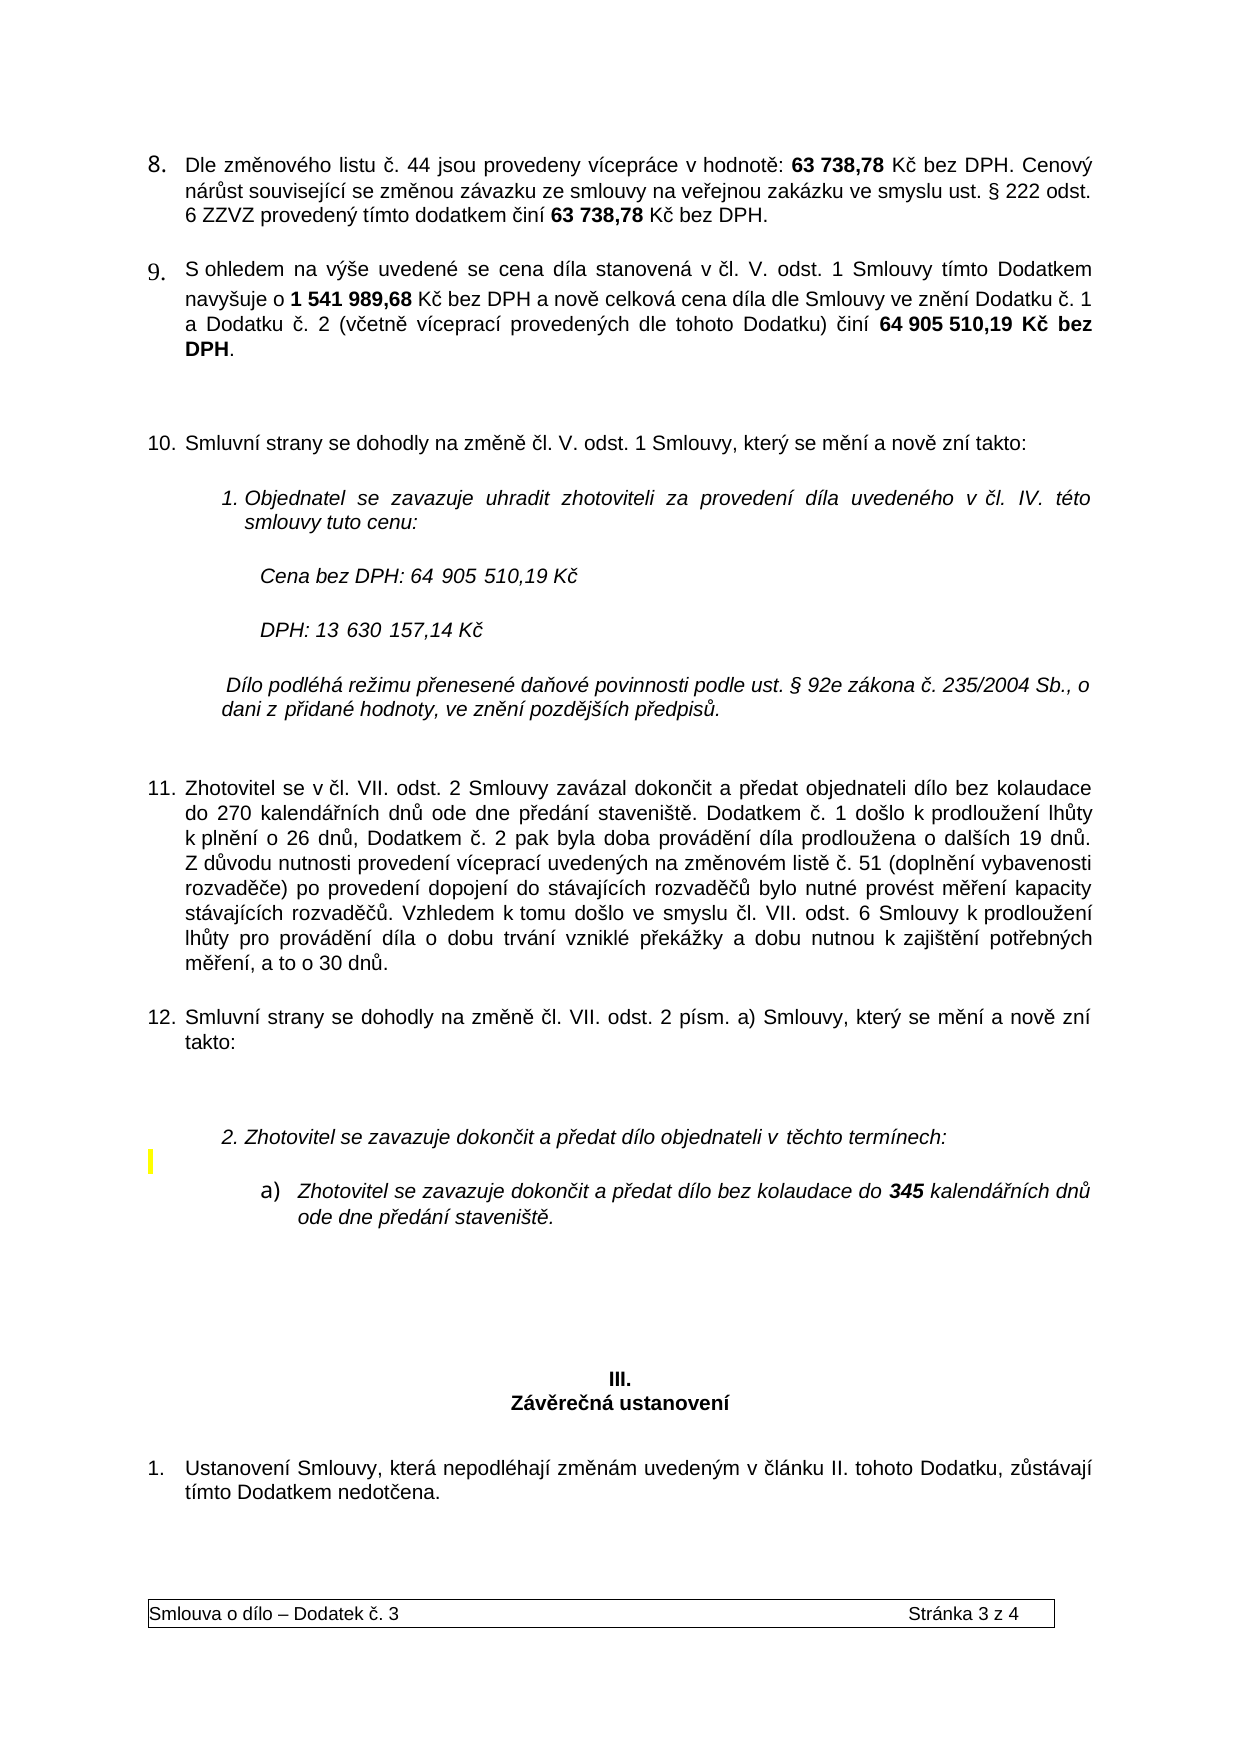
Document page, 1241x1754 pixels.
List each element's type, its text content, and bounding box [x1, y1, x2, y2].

text DPH: 13 630 157,14 Kč [260, 617, 1093, 642]
list Smluvní strany se dohodly na změně čl. VII. odst. 2 písm. a) Smlouvy, který se mění a nově zní takto: [147, 1004, 1093, 1053]
text Dílo podléhá režimu přenesené daňové povinnosti podle ust. § 92e zákona č. 235/2004 Sb., o dani z přidané hodnoty, ve znění pozdějších předpisů. [221, 671, 1093, 721]
list Dle změnového listu č. 44 jsou provedeny vícepráce v hodnotě: 63 738,78 Kč bez DPH. Cenový nárůst související se změnou závazku ze smlouvy na veřejnou zakázku ve smyslu ust. § 222 odst. 6 ZZVZ provedený tímto dodatkem činí 63 738,78 Kč bez DPH. [147, 148, 1093, 227]
text Cena bez DPH: 64 905 510,19 Kč [260, 563, 1093, 588]
list Zhotovitel se v čl. VII. odst. 2 Smlouvy zavázal dokončit a předat objednateli dílo bez kolaudace do 270 kalendářních dnů ode dne předání staveniště. Dodatkem č. 1 došlo k prodloužení lhůty k plnění o 26 dnů, Dodatkem č. 2 pak byla doba provádění díla prodloužena o dalších 19 dnů. Z důvodu nutnosti provedení víceprací uvedených na změnovém listě č. 51 (doplnění vybavenosti rozvaděče) po provedení dopojení do stávajících rozvaděčů bylo nutné provést měření kapacity stávajících rozvaděčů. Vzhledem k tomu došlo ve smyslu čl. VII. odst. 6 Smlouvy k prodloužení lhůty pro provádění díla o dobu trvání vzniklé překážky a dobu nutnou k zajištění potřebných měření, a to o 30 dnů. [147, 775, 1093, 974]
subtitle III. [148, 1365, 1093, 1390]
list Objednatel se zavazuje uhradit zhotoviteli za provedení díla uvedeného v čl. IV. této smlouvy tuto cenu: [221, 484, 1093, 534]
list Zhotovitel se zavazuje dokončit a předat dílo bez kolaudace do 345 kalendářních dnů ode dne předání staveniště. [260, 1174, 1093, 1229]
subtitle Závěrečná ustanovení [147, 1390, 1093, 1415]
list Smluvní strany se dohodly na změně čl. V. odst. 1 Smlouvy, který se mění a nově zní takto: [147, 430, 1093, 455]
list Ustanovení Smlouvy, která nepodléhají změnám uvedeným v článku II. tohoto Dodatku, zůstávají tímto Dodatkem nedotčena. [147, 1456, 1093, 1504]
text 2. Zhotovitel se zavazuje dokončit a předat dílo objednateli v těchto termínech: [148, 1124, 1093, 1149]
list S ohledem na výše uvedené se cena díla stanovená v čl. V. odst. 1 Smlouvy tímto Dodatkem navyšuje o 1 541 989,68 Kč bez DPH a nově celková cena díla dle Smlouvy ve znění Dodatku č. 1 a Dodatku č. 2 (včetně víceprací provedených dle tohoto Dodatku) činí 64 905 510,19 Kč bez DPH. [147, 256, 1093, 361]
